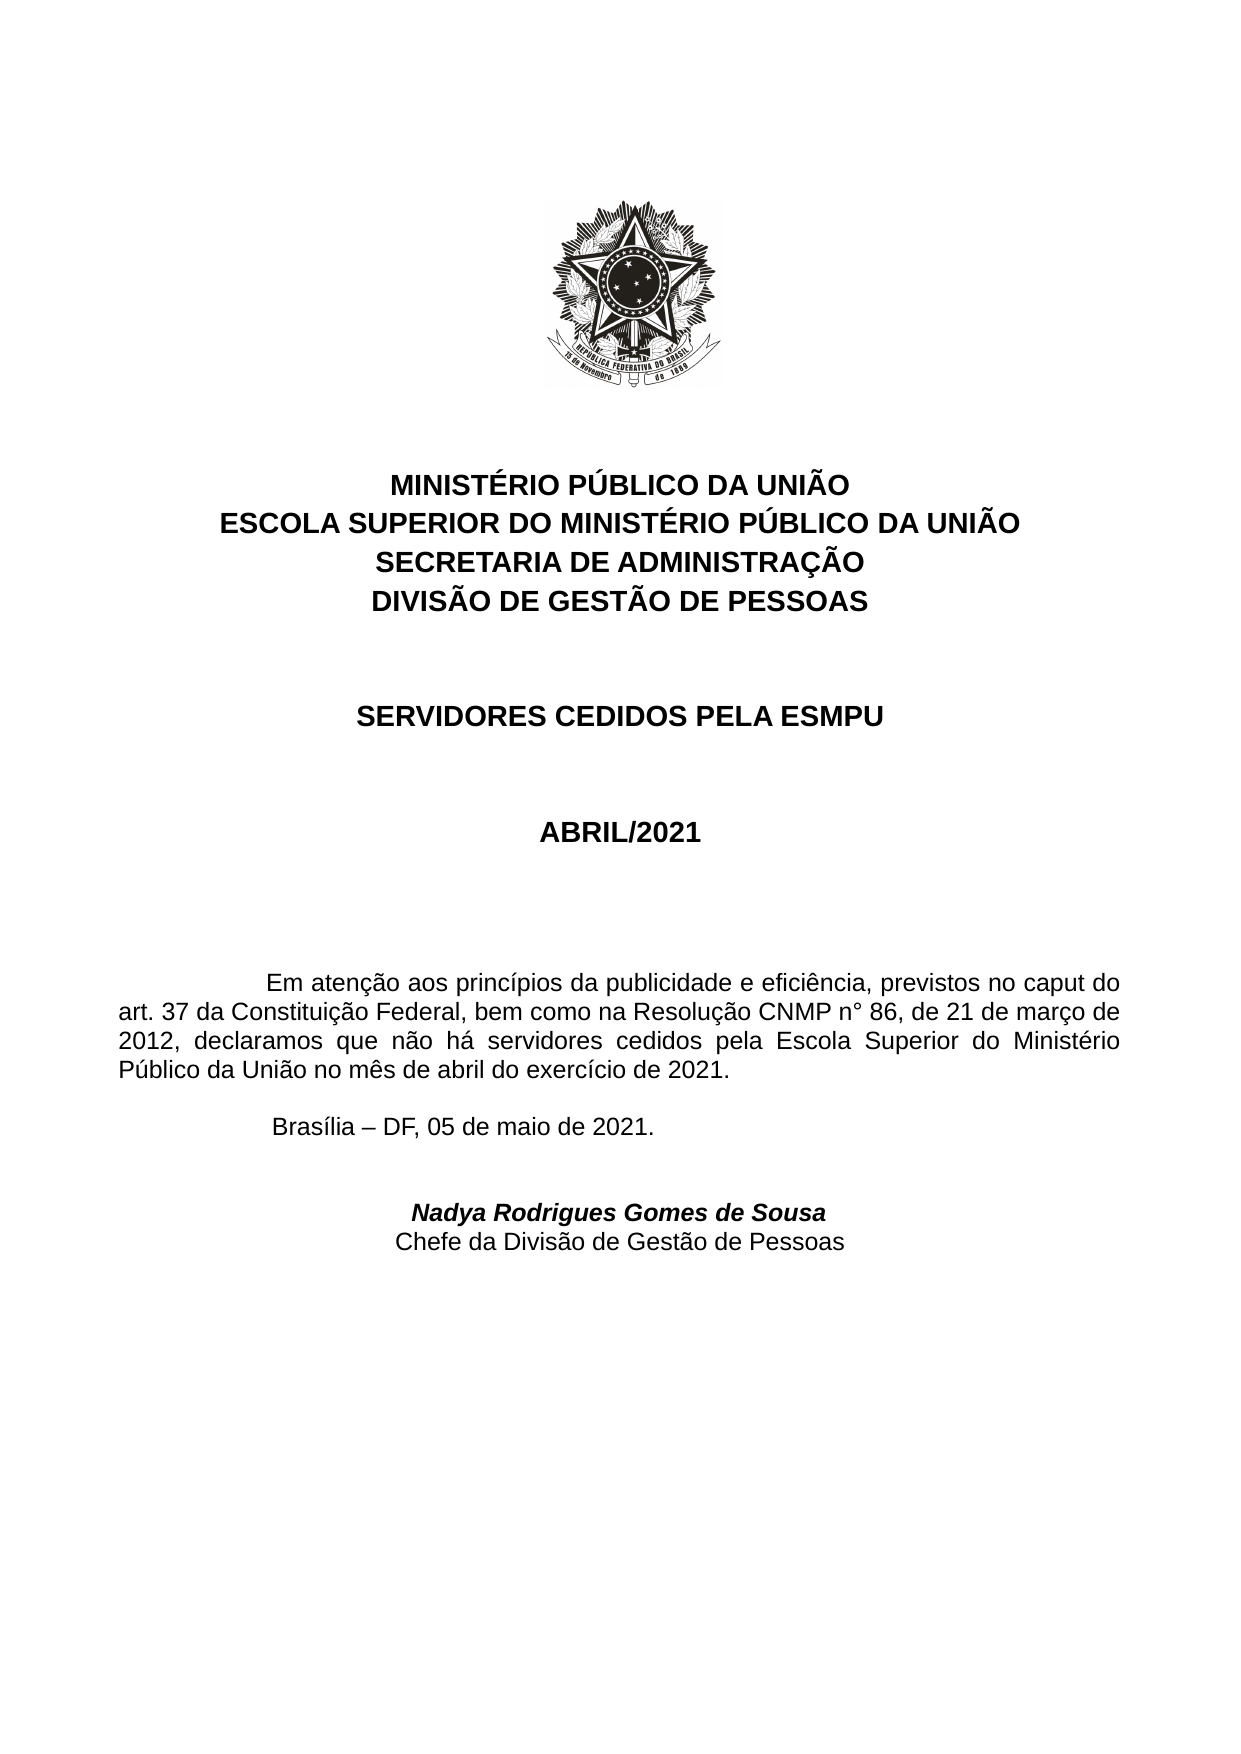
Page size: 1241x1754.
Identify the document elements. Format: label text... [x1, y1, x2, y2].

text MINISTÉRIO PÚBLICO DA UNIÃO [118, 468, 1122, 501]
text Nadya Rodrigues Gomes de Sousa [118, 1198, 1122, 1227]
text Brasília – DF, 05 de maio de 2021. [118, 1112, 1122, 1141]
picture [543, 199, 723, 389]
text Em atenção aos princípios da publicidade e eficiência, previstos no caput do art. 37 da Constituição Federal, bem como na Resolução CNMP n° 86, de 21 de março de 2012, declaramos que não há servidores cedidos pela Escola Superior do Ministério Público da União no mês de abril do exercício de 2021. [118, 968, 1122, 1083]
text SERVIDORES CEDIDOS PELA ESMPU [118, 699, 1122, 733]
text ABRIL/2021 [118, 815, 1122, 848]
text SECRETARIA DE ADMINISTRAÇÃO [118, 545, 1122, 578]
text DIVISÃO DE GESTÃO DE PESSOAS [118, 583, 1122, 617]
text ESCOLA SUPERIOR DO MINISTÉRIO PÚBLICO DA UNIÃO [118, 506, 1122, 540]
text Chefe da Divisão de Gestão de Pessoas [118, 1227, 1122, 1256]
